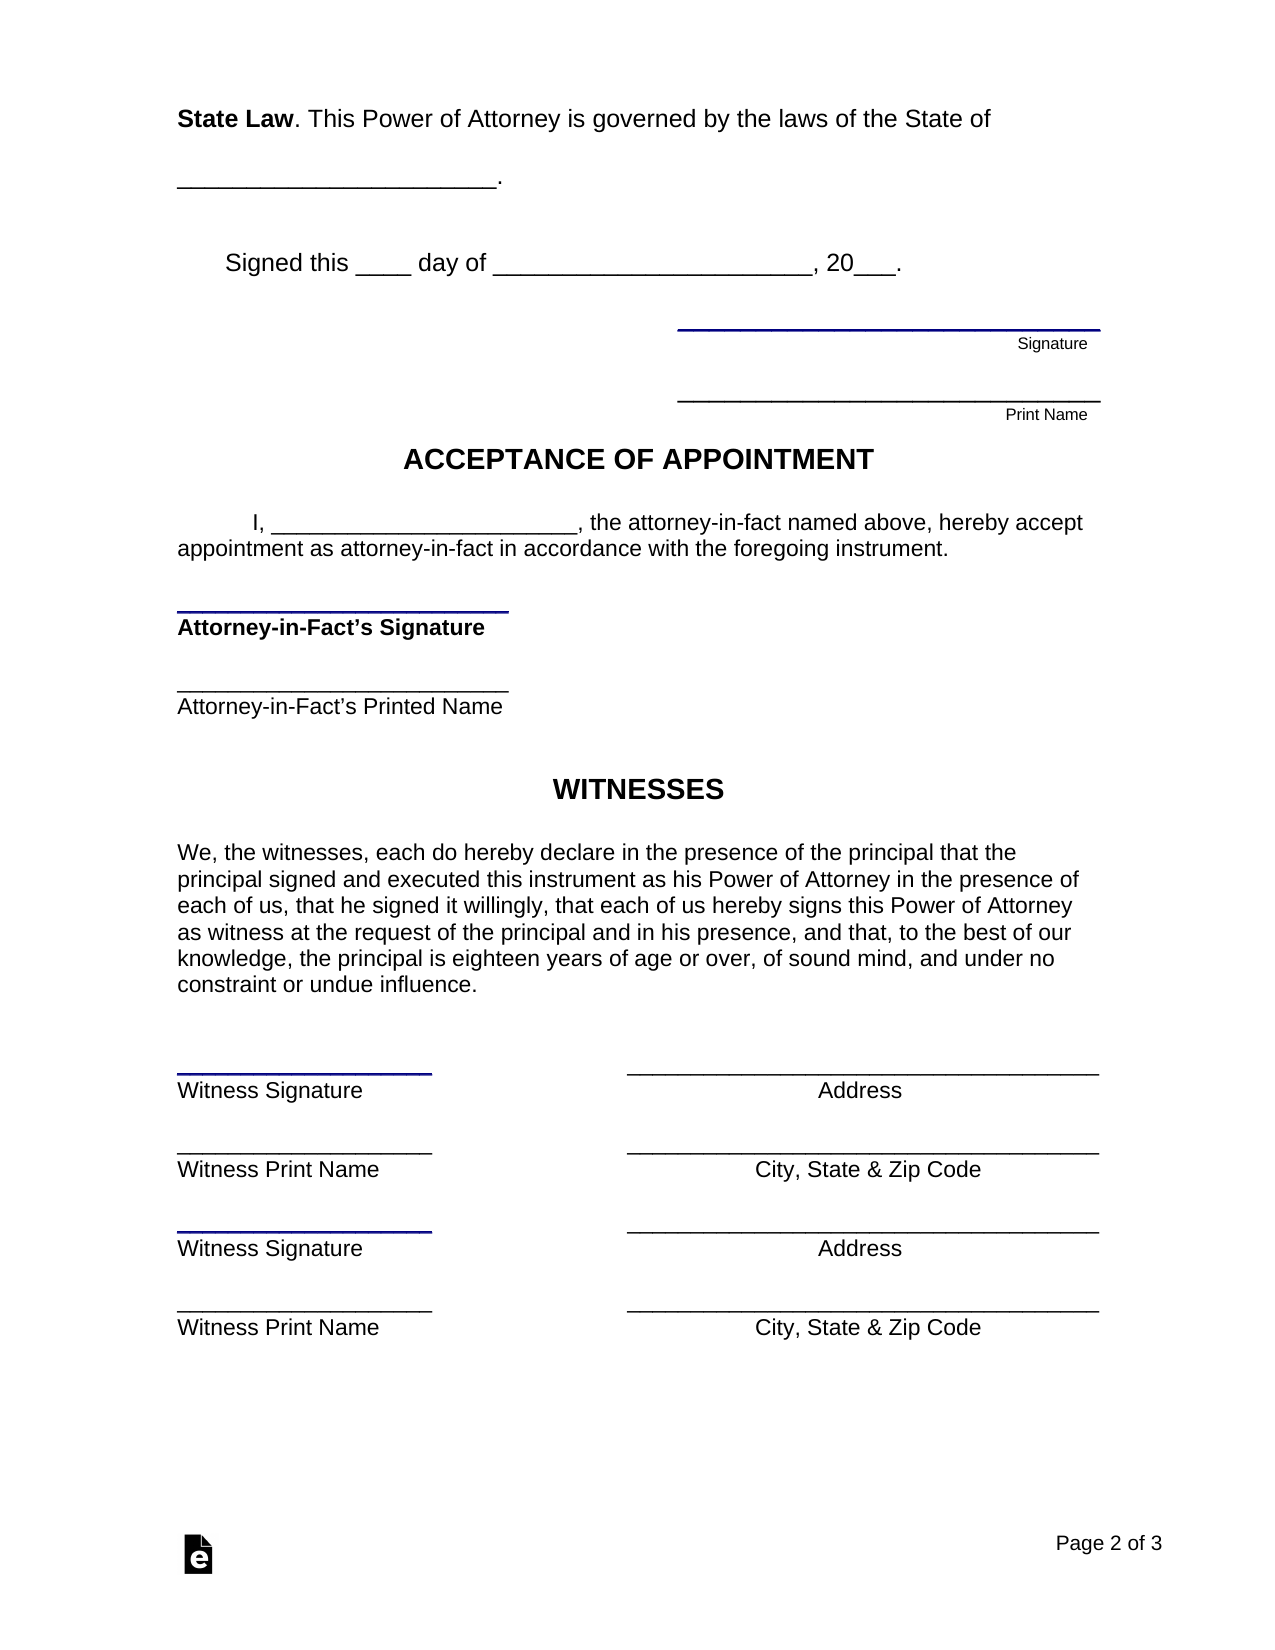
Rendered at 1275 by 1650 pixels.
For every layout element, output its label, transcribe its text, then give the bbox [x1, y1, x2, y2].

text I, ________________________, the attorney-in-fact named above, hereby accept appointment as attorney-in-fact in accordance with the foregoing instrument. [177, 509, 1100, 561]
text ____________________ _____________________________________ Witness Print Name City, State & Zip Code [177, 1287, 1100, 1340]
text State Law. This Power of Attorney is governed by the laws of the State of [177, 104, 1084, 132]
text ___________________________ [177, 371, 1100, 403]
text _______________________. [177, 161, 1084, 190]
text __________________________ [177, 667, 1100, 693]
text ____________________ _____________________________________ Witness Print Name City, State & Zip Code [177, 1129, 1100, 1182]
text __________________________ [177, 588, 1100, 614]
text Attorney-in-Fact’s Printed Name [177, 693, 1100, 719]
text Signed this ____ day of _______________________, 20___. [225, 247, 1084, 276]
text We, the witnesses, each do hereby declare in the presence of the principal that the principal signed and executed this instrument as his Power of Attorney in the presence of each of us, that he signed it willingly, that each of us hereby signs this Power of Attorney as witness at the request of the principal and in his presence, and that, to the best of our knowledge, the principal is eighteen years of age or over, of sound mind, and under no constraint or undue influence. [177, 839, 1100, 997]
text ____________________ _____________________________________ Witness Signature Address [177, 1050, 1100, 1103]
text ____________________ _____________________________________ Witness Signature Address [177, 1208, 1100, 1261]
text Print Name [177, 406, 1088, 424]
text Signature [177, 335, 1088, 353]
text ACCEPTANCE OF APPOINTMENT [177, 442, 1100, 475]
text ___________________________ [177, 300, 1100, 333]
text Attorney-in-Fact’s Signature [177, 614, 1100, 641]
text WITNESSES [177, 772, 1100, 806]
